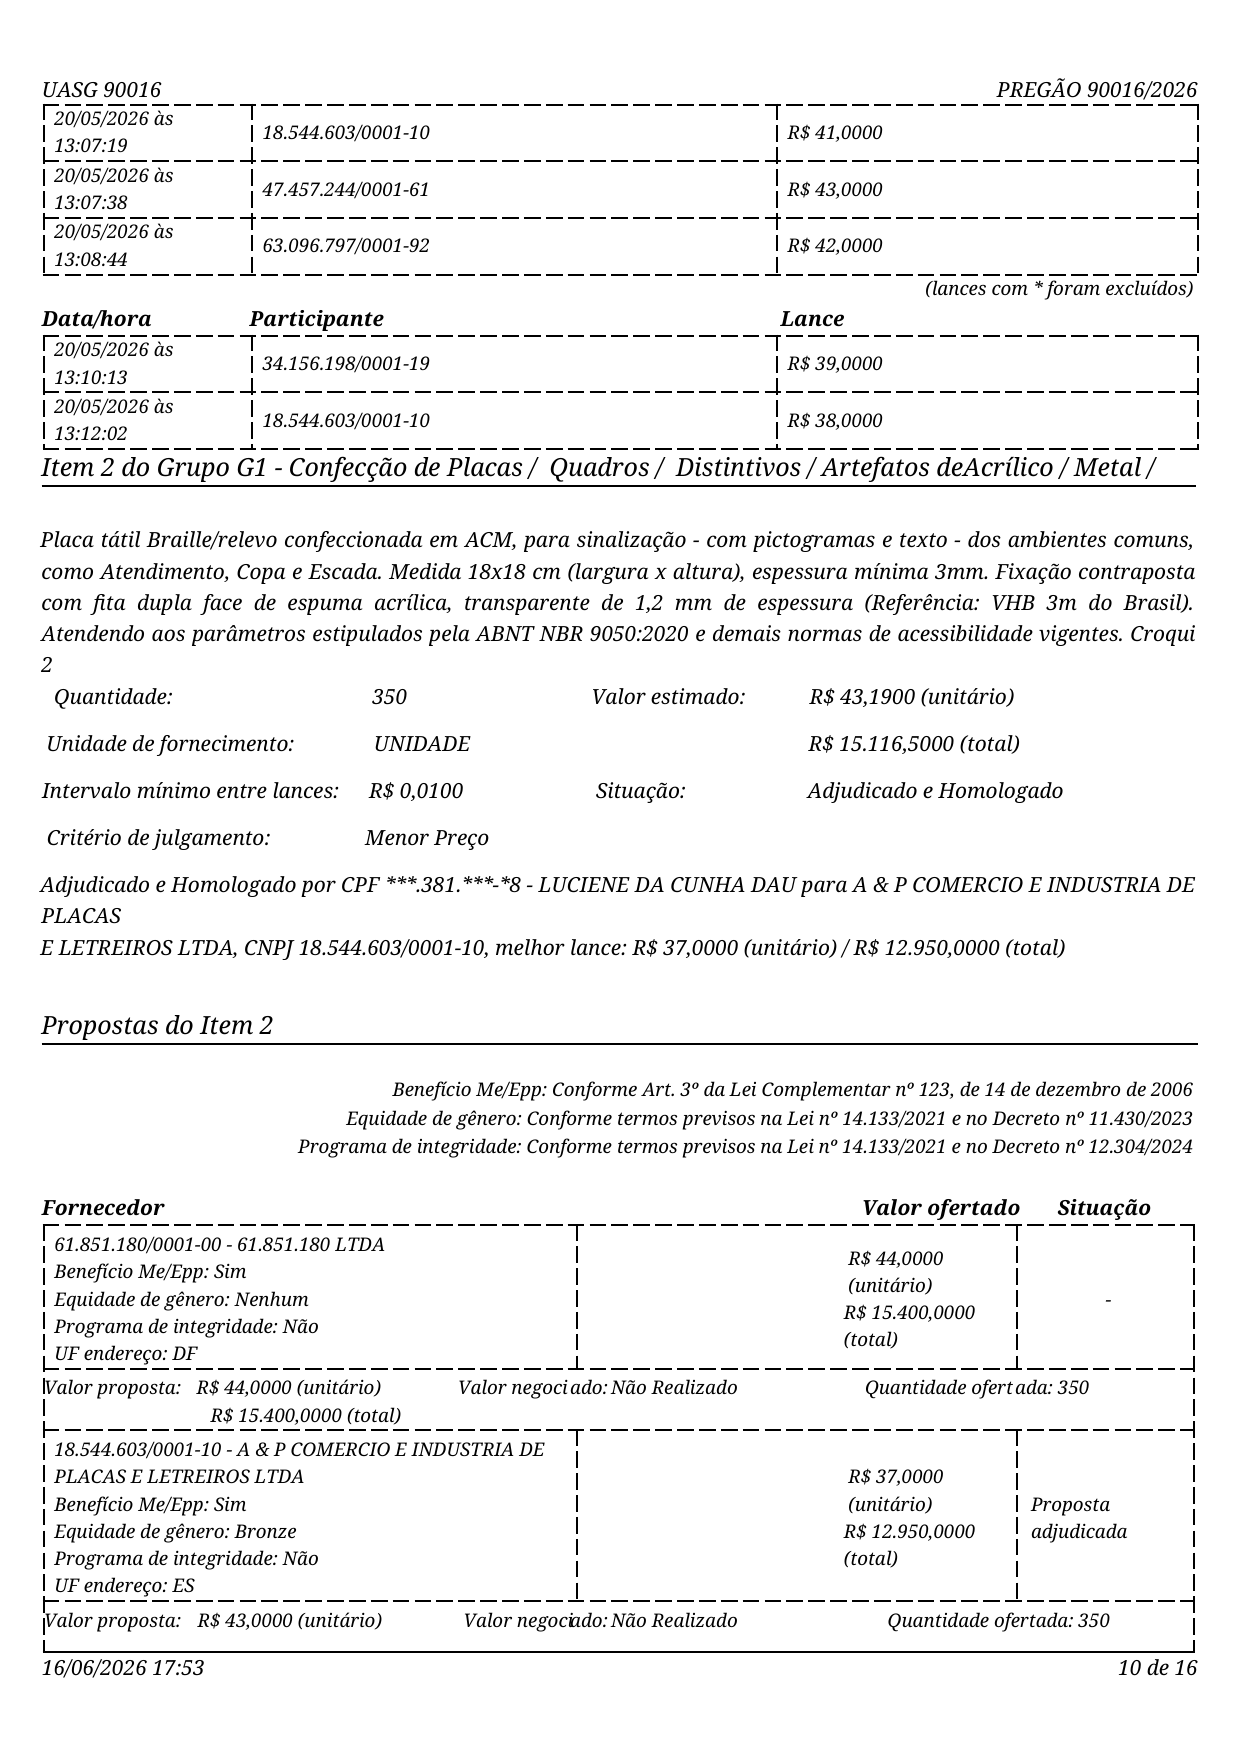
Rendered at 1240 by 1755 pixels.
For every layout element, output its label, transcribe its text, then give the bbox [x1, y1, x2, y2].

text Placa tátil Braille/relevo confeccionada em ACM, para sinalização - com pictogramas e texto - dos ambientes comuns, como Atendimento, Copa e Escada. Medida 18x18 cm (largura x altura), espessura mínima 3mm. Fixação contraposta com fita dupla face de espuma acrílica, transparente de 1,2 mm de espessura (Referência: VHB 3m do Brasil). Atendendo aos parâmetros estipulados pela ABNT NBR 9050:2020 e demais normas de acessibilidade vigentes. Croqui 2 [40, 526, 1199, 679]
text Data/hora Participante Lance [42, 304, 1200, 332]
table_cell R$ 37,0000 (unitário) R$ 12.950,0000 (total) [844, 1429, 1017, 1600]
table_cell 20/05/2026 às 13:07:19 [44, 104, 252, 160]
table_cell 63.096.797/0001-92 [252, 217, 777, 273]
table_cell 47.457.244/0001-61 [252, 160, 777, 217]
table_cell 20/05/2026 às 13:07:38 [44, 160, 252, 217]
table_cell R$ 43,0000 [777, 160, 1198, 217]
table_header - [1101, 1224, 1194, 1368]
table_cell [577, 1429, 844, 1600]
text Equidade de gênero: Conforme termos previsos na Lei nº 14.133/2021 e no Decreto nº 11.430/2023 [42, 1105, 1195, 1130]
table_header 20/05/2026 às 13:10:13 [44, 335, 252, 391]
table_cell 18.544.603/0001-10 - A & P COMERCIO E INDUSTRIA DE PLACAS E LETREIROS LTDA Benefício Me/Epp: Sim Equidade de gênero: Bronze Programa de integridade: Não UF endereço: ES [44, 1429, 577, 1600]
text Fornecedor Valor ofertado Situação [42, 1193, 1200, 1222]
table_cell 18.544.603/0001-10 [252, 104, 777, 160]
text Unidade de fornecimento: UNIDADE R$ 15.116,5000 (total) [42, 729, 1200, 757]
table_header [423, 1224, 577, 1368]
text Quantidade: 350 Valor estimado: R$ 43,1900 (unitário) [42, 682, 1200, 710]
table_cell R$ 41,0000 [777, 104, 1198, 160]
table_header R$ 44,0000 (unitário) R$ 15.400,0000 (total) [844, 1224, 1017, 1368]
table_cell Valor proposta: R$ 44,0000 (unitário) R$ 15.400,0000 (total) [44, 1368, 423, 1429]
table_header R$ 39,0000 [777, 335, 1198, 391]
table_cell Valor proposta: R$ 43,0000 (unitário) Valor negoci R$ 15.050,0000 (total) [44, 1600, 577, 1651]
text Intervalo mínimo entre lances: R$ 0,0100 Situação: Adjudicado e Homologado [42, 776, 1200, 804]
text E LETREIROS LTDA, CNPJ 18.544.603/0001-10, melhor lance: R$ 37,0000 (unitário) / R$ 12.950,0000 (total) [40, 933, 1199, 961]
table_cell 18.544.603/0001-10 [252, 391, 777, 448]
text Adjudicado e Homologado por CPF ***.381.***-*8 - LUCIENE DA CUNHA DAU para A & P COMERCIO E INDUSTRIA DE PLACAS [40, 870, 1199, 930]
text Benefício Me/Epp: Conforme Art. 3º da Lei Complementar nº 123, de 14 de dezembro de 2006 [42, 1077, 1195, 1102]
table_header 34.156.198/0001-19 [252, 335, 777, 391]
table_cell ado: Não Realizado [577, 1368, 844, 1429]
table_cell [1101, 1368, 1194, 1429]
table_header 61.851.180/0001-00 - 61.851.180 LTDA Benefício Me/Epp: Sim Equidade de gênero: Nenhum Programa de integridade: Não UF endereço: DF [44, 1224, 423, 1368]
table_cell Proposta adjudicada [1017, 1429, 1194, 1600]
table_header [577, 1224, 844, 1368]
table_cell R$ 42,0000 [777, 217, 1198, 273]
table_header [1017, 1224, 1101, 1368]
text (lances com * foram excluídos) [42, 276, 1195, 301]
subtitle Propostas do Item 2 [41, 1007, 1200, 1042]
table_cell Quantidade ofert [844, 1368, 1017, 1429]
table_cell 20/05/2026 às 13:12:02 [44, 391, 252, 448]
table_cell R$ 38,0000 [777, 391, 1198, 448]
text Programa de integridade: Conforme termos previsos na Lei nº 14.133/2021 e no Decreto nº 12.304/2024 [42, 1133, 1195, 1159]
table_cell ada: 350 [1017, 1368, 1101, 1429]
table_cell Quantidade ofertada: 350 [844, 1600, 1194, 1651]
text Critério de julgamento: Menor Preço [42, 823, 1200, 852]
subtitle Item 2 do Grupo G1 - Confecção de Placas / Quadros / Distintivos / Artefatos deAcrílico / Metal / [41, 450, 1200, 484]
table_cell 20/05/2026 às 13:08:44 [44, 217, 252, 273]
table_cell ado: Não Realizado [577, 1600, 844, 1651]
table_cell Valor negoci [423, 1368, 577, 1429]
